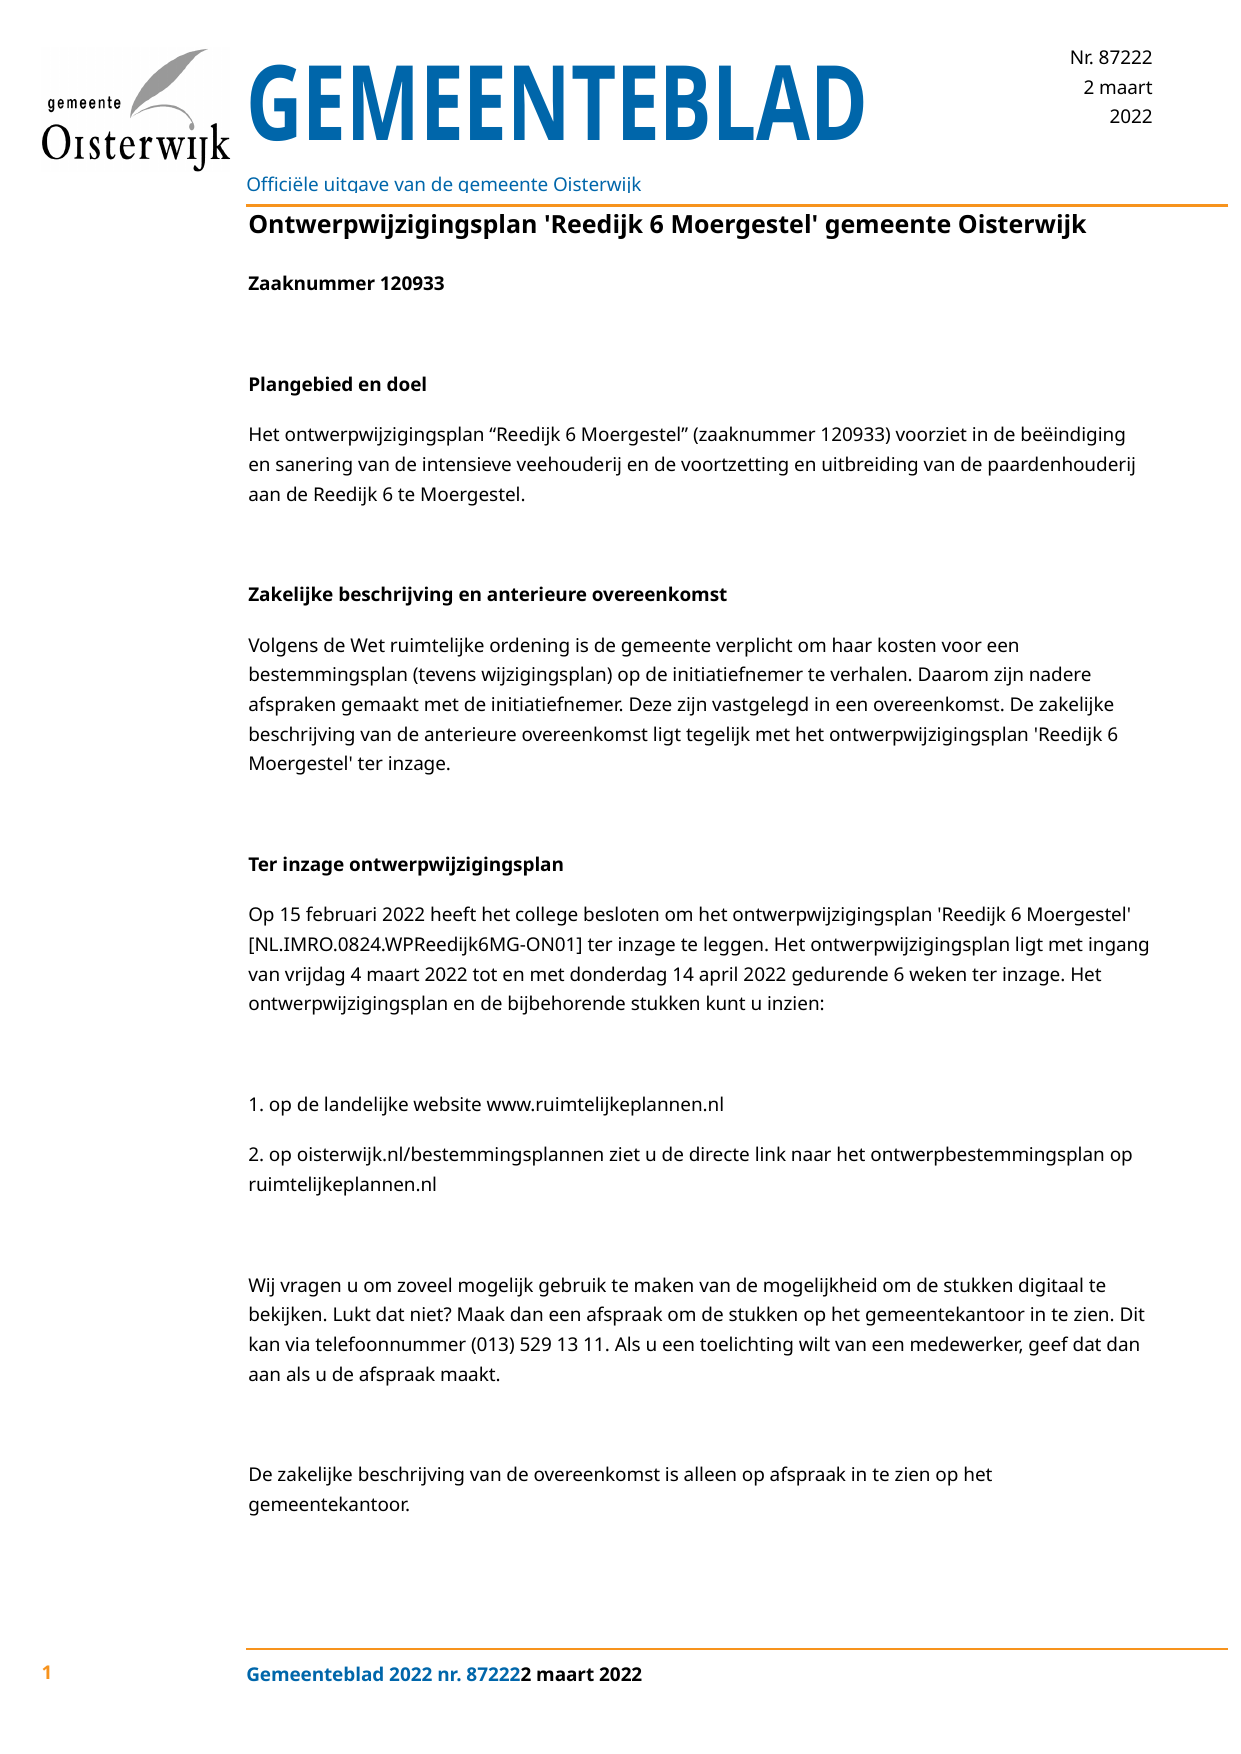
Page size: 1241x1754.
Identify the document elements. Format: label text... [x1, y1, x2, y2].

text Op 15 februari 2022 heeft het college besloten om het ontwerpwijzigingsplan 'Reedijk 6 Moergestel' [NL.IMRO.0824.WPReedijk6MG-ON01] ter inzage te leggen. Het ontwerpwijzigingsplan ligt met ingang van vrijdag 4 maart 2022 tot en met donderdag 14 april 2022 gedurende 6 weken ter inzage. Het ontwerpwijzigingsplan en de bijbehorende stukken kunt u inzien: [248, 902, 1152, 1016]
text 1. op de landelijke website www.ruimtelijkeplannen.nl [248, 1091, 1152, 1117]
text Plangebied en doel [248, 371, 1152, 397]
text Wij vragen u om zoveel mogelijk gebruik te maken van de mogelijkheid om de stukken digitaal te bekijken. Lukt dat niet? Maak dan een afspraak om de stukken op het gemeentekantoor in te zien. Dit kan via telefoonnummer (013) 529 13 11. Als u een toelichting wilt van een medewerker, geef dat dan aan als u de afspraak maakt. [248, 1272, 1152, 1386]
text Zaaknummer 120933 [248, 270, 1152, 296]
text Ontwerpwijzigingsplan 'Reedijk 6 Moergestel' gemeente Oisterwijk [248, 207, 1152, 241]
text 2. op oisterwijk.nl/bestemmingsplannen ziet u de directe link naar het ontwerpbestemmingsplan op ruimtelijkeplannen.nl [248, 1142, 1152, 1197]
text Volgens de Wet ruimtelijke ordening is de gemeente verplicht om haar kosten voor een bestemmingsplan (tevens wijzigingsplan) op de initiatiefnemer te verhalen. Daarom zijn nadere afspraken gemaakt met de initiatiefnemer. Deze zijn vastgelegd in een overeenkomst. De zakelijke beschrijving van de anterieure overeenkomst ligt tegelijk met het ontwerpwijzigingsplan 'Reedijk 6 Moergestel' ter inzage. [248, 632, 1152, 776]
picture [41, 47, 231, 172]
text De zakelijke beschrijving van de overeenkomst is alleen op afspraak in te zien op het gemeentekantoor. [248, 1462, 1152, 1517]
text Zakelijke beschrijving en anterieure overeenkomst [248, 582, 1152, 607]
text Ter inzage ontwerpwijzigingsplan [248, 851, 1152, 877]
text Het ontwerpwijzigingsplan “Reedijk 6 Moergestel” (zaaknummer 120933) voorziet in de beëindiging en sanering van de intensieve veehouderij en de voortzetting en uitbreiding van de paardenhouderij aan de Reedijk 6 te Moergestel. [248, 422, 1152, 506]
